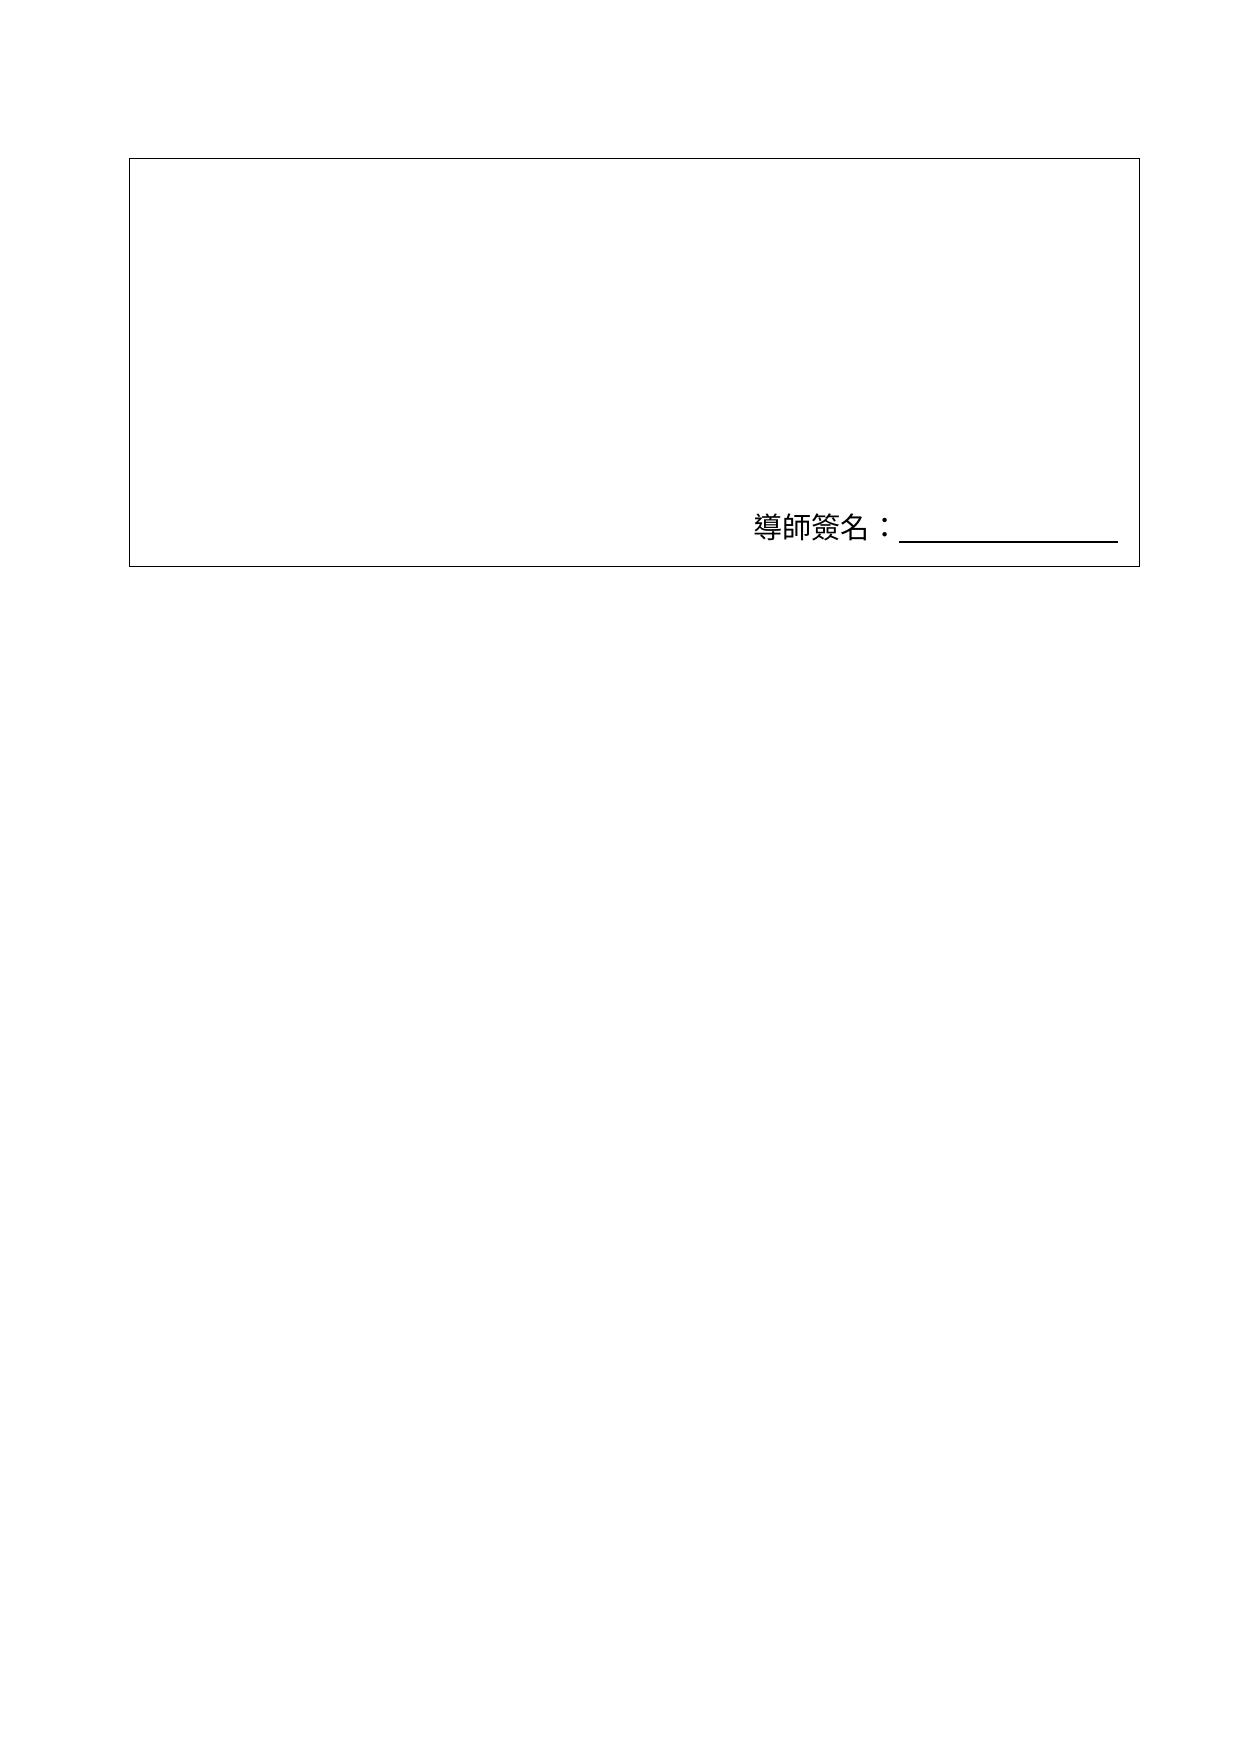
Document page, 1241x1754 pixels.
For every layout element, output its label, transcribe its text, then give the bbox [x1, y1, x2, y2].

table_header 導師簽名： [130, 159, 1139, 566]
